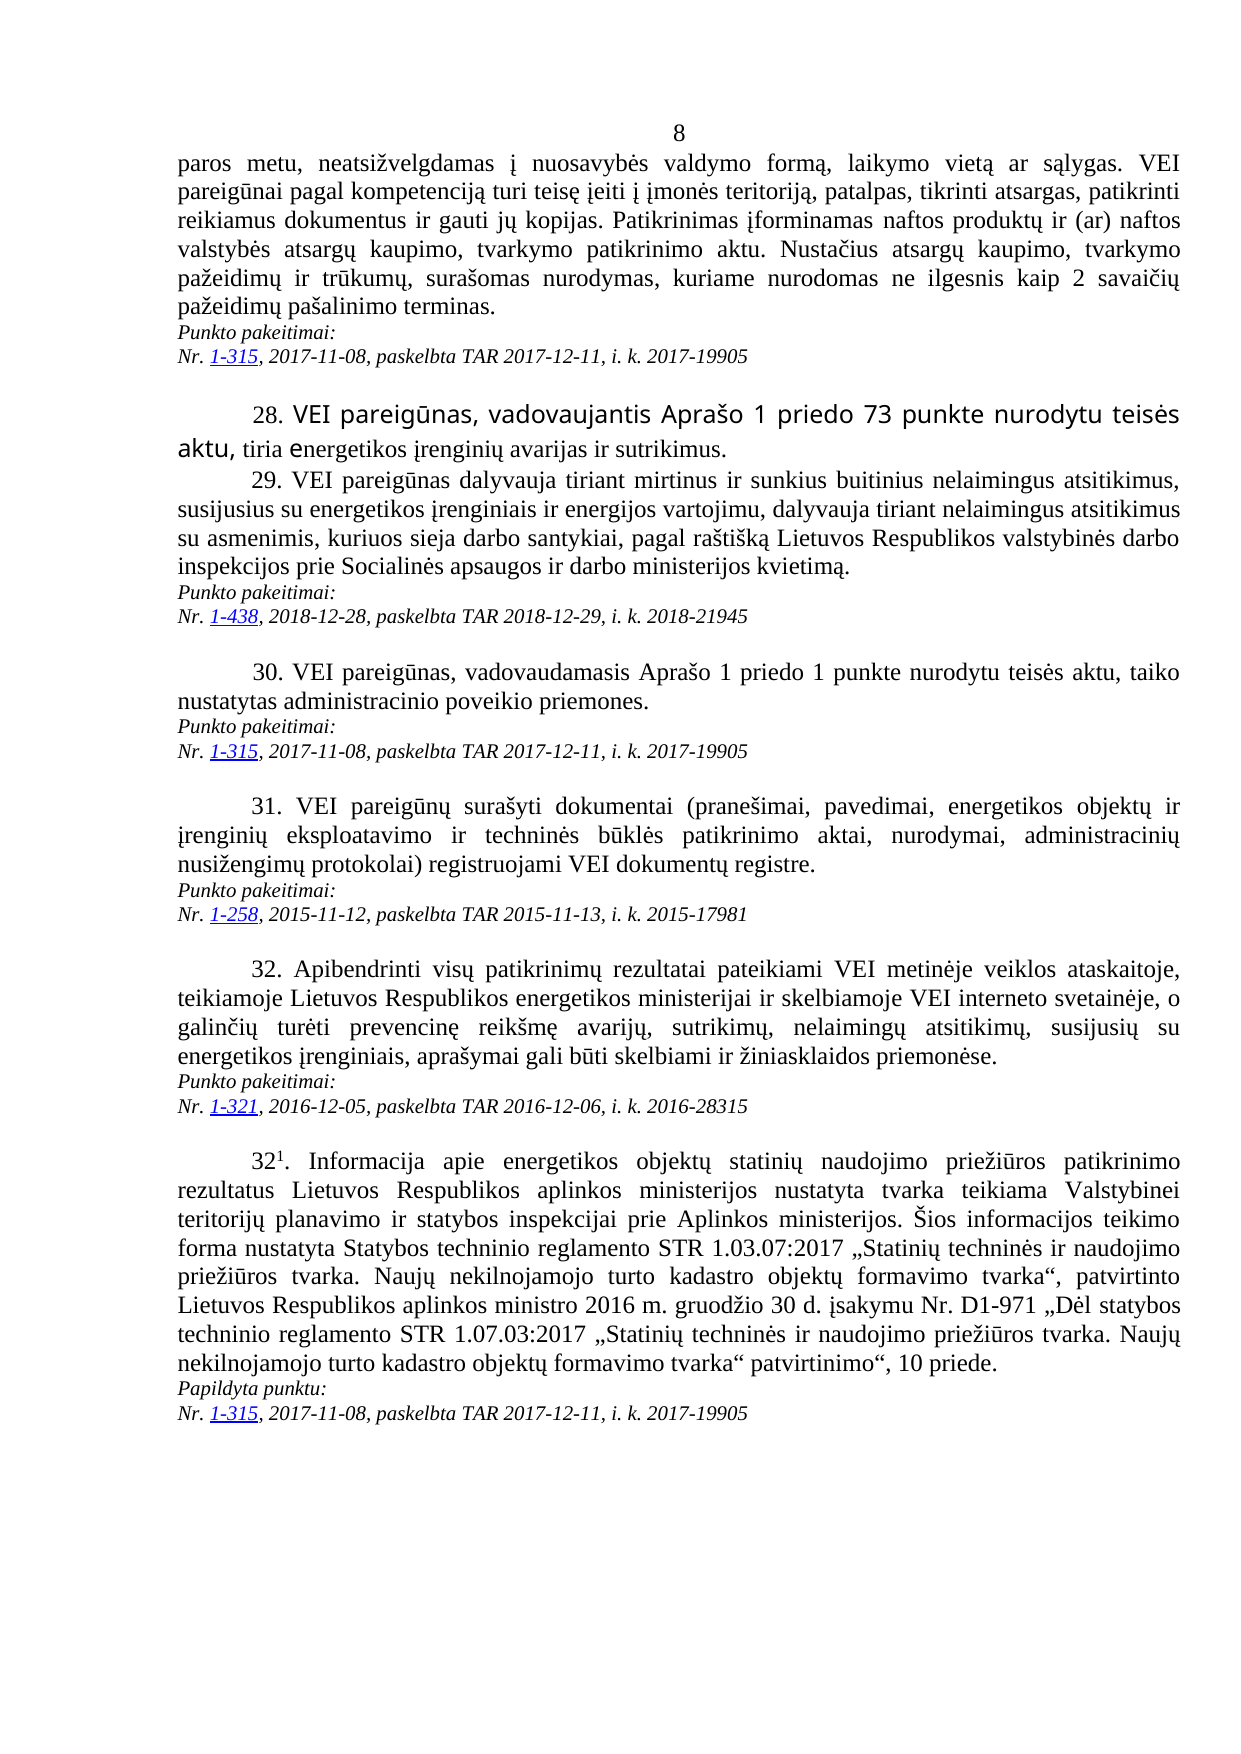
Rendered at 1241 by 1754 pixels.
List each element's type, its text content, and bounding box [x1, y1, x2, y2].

text 31. VEI pareigūnų surašyti dokumentai (pranešimai, pavedimai, energetikos objektų ir įrenginių eksploatavimo ir techninės būklės patikrinimo aktai, nurodymai, administracinių nusižengimų protokolai) registruojami VEI dokumentų registre. [177, 791, 1181, 878]
text Punkto pakeitimai: [177, 714, 1181, 738]
text Papildyta punktu: [177, 1376, 1181, 1400]
text Nr. 1-315, 2017-11-08, paskelbta TAR 2017-12-11, i. k. 2017-19905 [177, 738, 1181, 763]
text Nr. 1-438, 2018-12-28, paskelbta TAR 2018-12-29, i. k. 2018-21945 [177, 604, 1181, 628]
text Nr. 1-321, 2016-12-05, paskelbta TAR 2016-12-06, i. k. 2016-28315 [177, 1093, 1181, 1118]
text Punkto pakeitimai: [177, 878, 1181, 902]
text Nr. 1-258, 2015-11-12, paskelbta TAR 2015-11-13, i. k. 2015-17981 [177, 902, 1181, 926]
text paros metu, neatsižvelgdamas į nuosavybės valdymo formą, laikymo vietą ar sąlygas. VEI pareigūnai pagal kompetenciją turi teisę įeiti į įmonės teritoriją, patalpas, tikrinti atsargas, patikrinti reikiamus dokumentus ir gauti jų kopijas. Patikrinimas įforminamas naftos produktų ir (ar) naftos valstybės atsargų kaupimo, tvarkymo patikrinimo aktu. Nustačius atsargų kaupimo, tvarkymo pažeidimų ir trūkumų, surašomas nurodymas, kuriame nurodomas ne ilgesnis kaip 2 savaičių pažeidimų pašalinimo terminas. [177, 148, 1181, 320]
text 28. VEI pareigūnas, vadovaujantis Aprašo 1 priedo 73 punkte nurodytu teisės aktu, tiria energetikos įrenginių avarijas ir sutrikimus. [177, 397, 1181, 465]
text Punkto pakeitimai: [177, 320, 1181, 344]
text 29. VEI pareigūnas dalyvauja tiriant mirtinus ir sunkius buitinius nelaimingus atsitikimus, susijusius su energetikos įrenginiais ir energijos vartojimu, dalyvauja tiriant nelaimingus atsitikimus su asmenimis, kuriuos sieja darbo santykiai, pagal raštišką Lietuvos Respublikos valstybinės darbo inspekcijos prie Socialinės apsaugos ir darbo ministerijos kvietimą. [177, 465, 1181, 580]
text 30. VEI pareigūnas, vadovaudamasis Aprašo 1 priedo 1 punkte nurodytu teisės aktu, taiko nustatytas administracinio poveikio priemones. [177, 657, 1181, 714]
text Punkto pakeitimai: [177, 1069, 1181, 1093]
text Nr. 1-315, 2017-11-08, paskelbta TAR 2017-12-11, i. k. 2017-19905 [177, 1400, 1181, 1424]
text Nr. 1-315, 2017-11-08, paskelbta TAR 2017-12-11, i. k. 2017-19905 [177, 344, 1181, 368]
text 321. Informacija apie energetikos objektų statinių naudojimo priežiūros patikrinimo rezultatus Lietuvos Respublikos aplinkos ministerijos nustatyta tvarka teikiama Valstybinei teritorijų planavimo ir statybos inspekcijai prie Aplinkos ministerijos. Šios informacijos teikimo forma nustatyta Statybos techninio reglamento STR 1.03.07:2017 „Statinių techninės ir naudojimo priežiūros tvarka. Naujų nekilnojamojo turto kadastro objektų formavimo tvarka“, patvirtinto Lietuvos Respublikos aplinkos ministro 2016 m. gruodžio 30 d. įsakymu Nr. D1-971 „Dėl statybos techninio reglamento STR 1.07.03:2017 „Statinių techninės ir naudojimo priežiūros tvarka. Naujų nekilnojamojo turto kadastro objektų formavimo tvarka“ patvirtinimo“, 10 priede. [177, 1146, 1181, 1376]
text 32. Apibendrinti visų patikrinimų rezultatai pateikiami VEI metinėje veiklos ataskaitoje, teikiamoje Lietuvos Respublikos energetikos ministerijai ir skelbiamoje VEI interneto svetainėje, o galinčių turėti prevencinę reikšmę avarijų, sutrikimų, nelaimingų atsitikimų, susijusių su energetikos įrenginiais, aprašymai gali būti skelbiami ir žiniasklaidos priemonėse. [177, 954, 1181, 1069]
text Punkto pakeitimai: [177, 580, 1181, 604]
